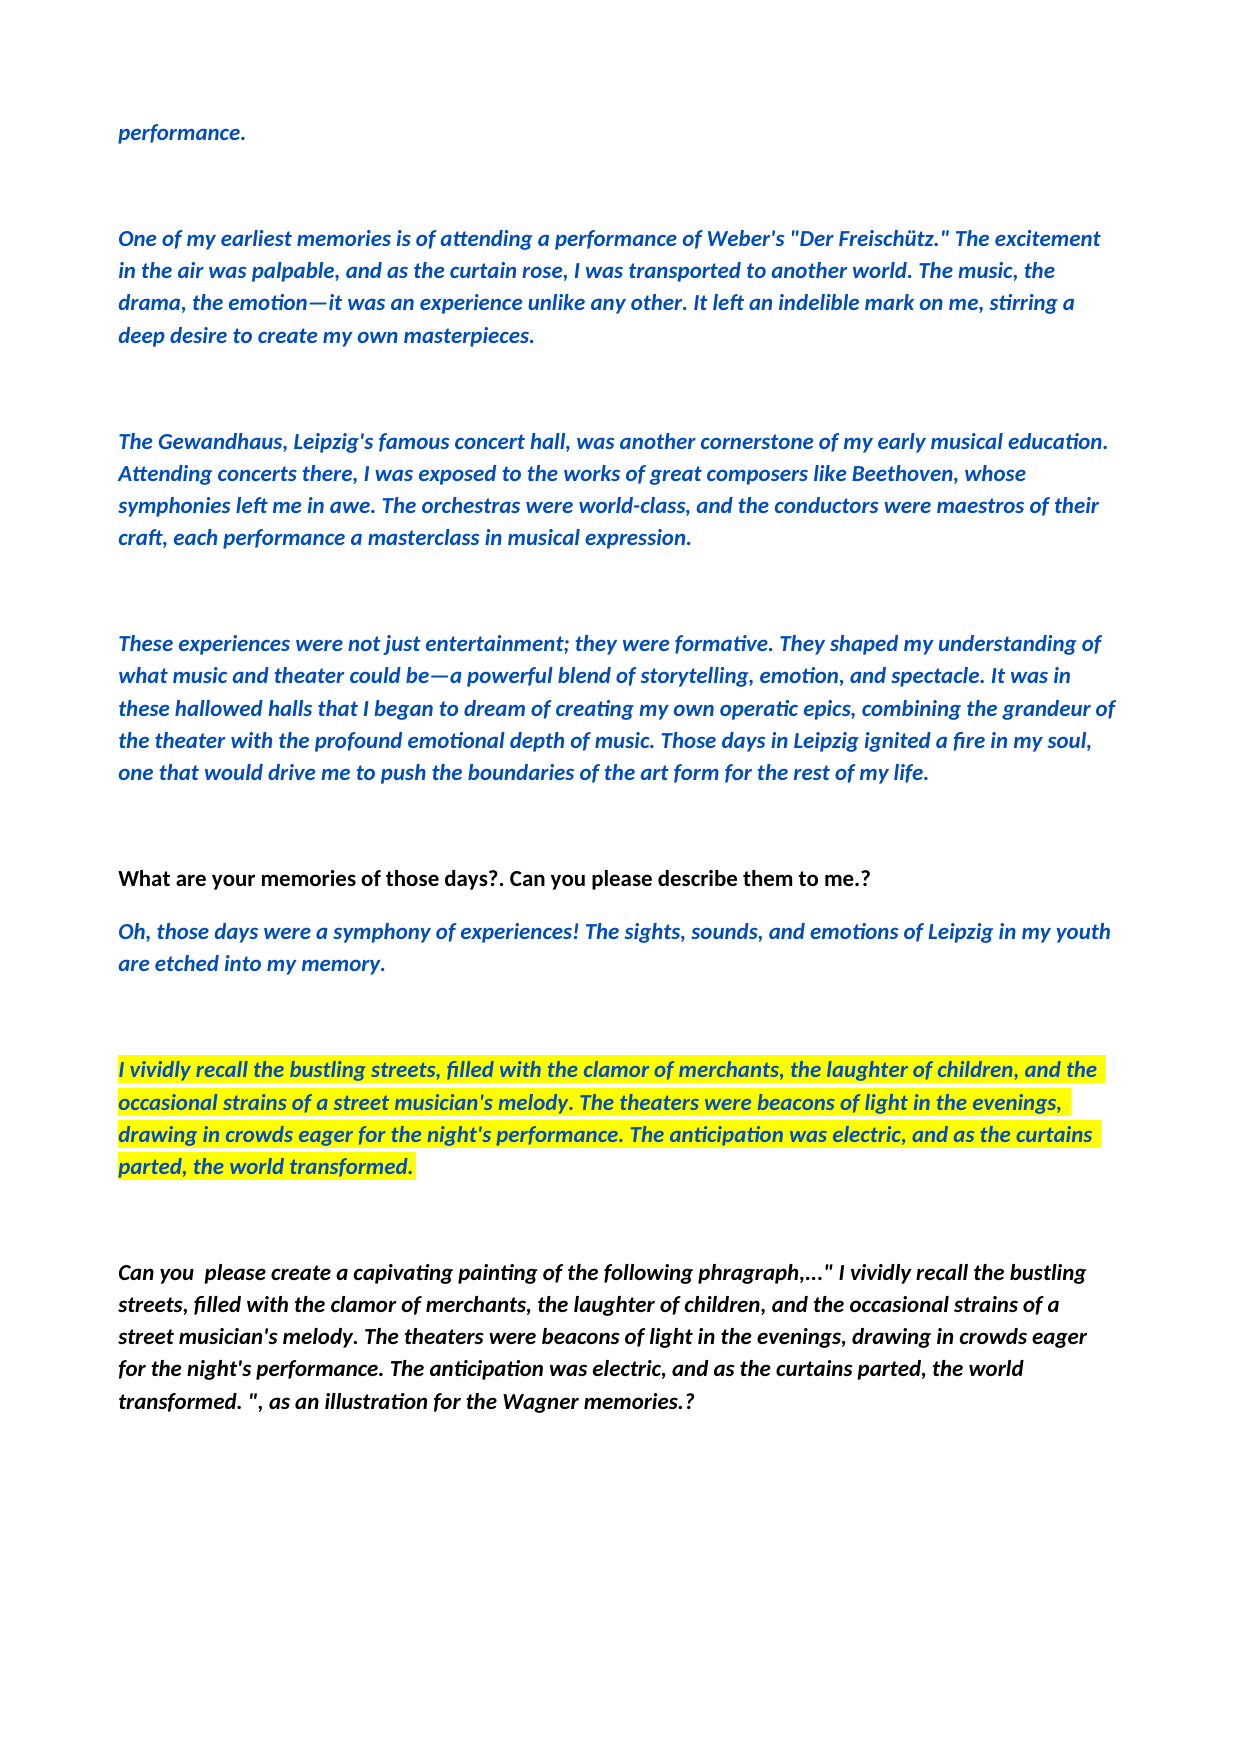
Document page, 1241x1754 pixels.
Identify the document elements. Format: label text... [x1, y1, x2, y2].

text Can you please create a capivating painting of the following phragraph,..." I vividly recall the bustling streets, filled with the clamor of merchants, the laughter of children, and the occasional strains of a street musician's melody. The theaters were beacons of light in the evenings, drawing in crowds eager for the night's performance. The anticipation was electric, and as the curtains parted, the world transformed. ", as an illustration for the Wagner memories.? [118, 1258, 1122, 1415]
text What are your memories of those days?. Can you please describe them to me.? [118, 864, 1122, 892]
text The Gewandhaus, Leipzig's famous concert hall, was another cornerstone of my early musical education. Attending concerts there, I was exposed to the works of great composers like Beethoven, whose symphonies left me in awe. The orchestras were world-class, and the conductors were maestros of their craft, each performance a masterclass in musical expression. [118, 427, 1122, 551]
text One of my earliest memories is of attending a performance of Weber's "Der Freischütz." The excitement in the air was palpable, and as the curtain rose, I was transported to another world. The music, the drama, the emotion—it was an experience unlike any other. It left an indelible mark on me, stirring a deep desire to create my own masterpieces. [118, 224, 1122, 349]
text These experiences were not just entertainment; they were formative. They shaped my understanding of what music and theater could be—a powerful blend of storytelling, emotion, and spectacle. It was in these hallowed halls that I began to dream of creating my own operatic epics, combining the grandeur of the theater with the profound emotional depth of music. Those days in Leipzig ignited a fire in my soul, one that would drive me to push the boundaries of the art form for the rest of my life. [118, 629, 1122, 786]
text I vividly recall the bustling streets, filled with the clamor of merchants, the laughter of children, and the occasional strains of a street musician's melody. The theaters were beacons of light in the evenings, drawing in crowds eager for the night's performance. The anticipation was electric, and as the curtains parted, the world transformed. [118, 1055, 1122, 1180]
text performance. [118, 118, 1122, 146]
text Oh, those days were a symphony of experiences! The sights, sounds, and emotions of Leipzig in my youth are etched into my memory. [118, 917, 1122, 977]
